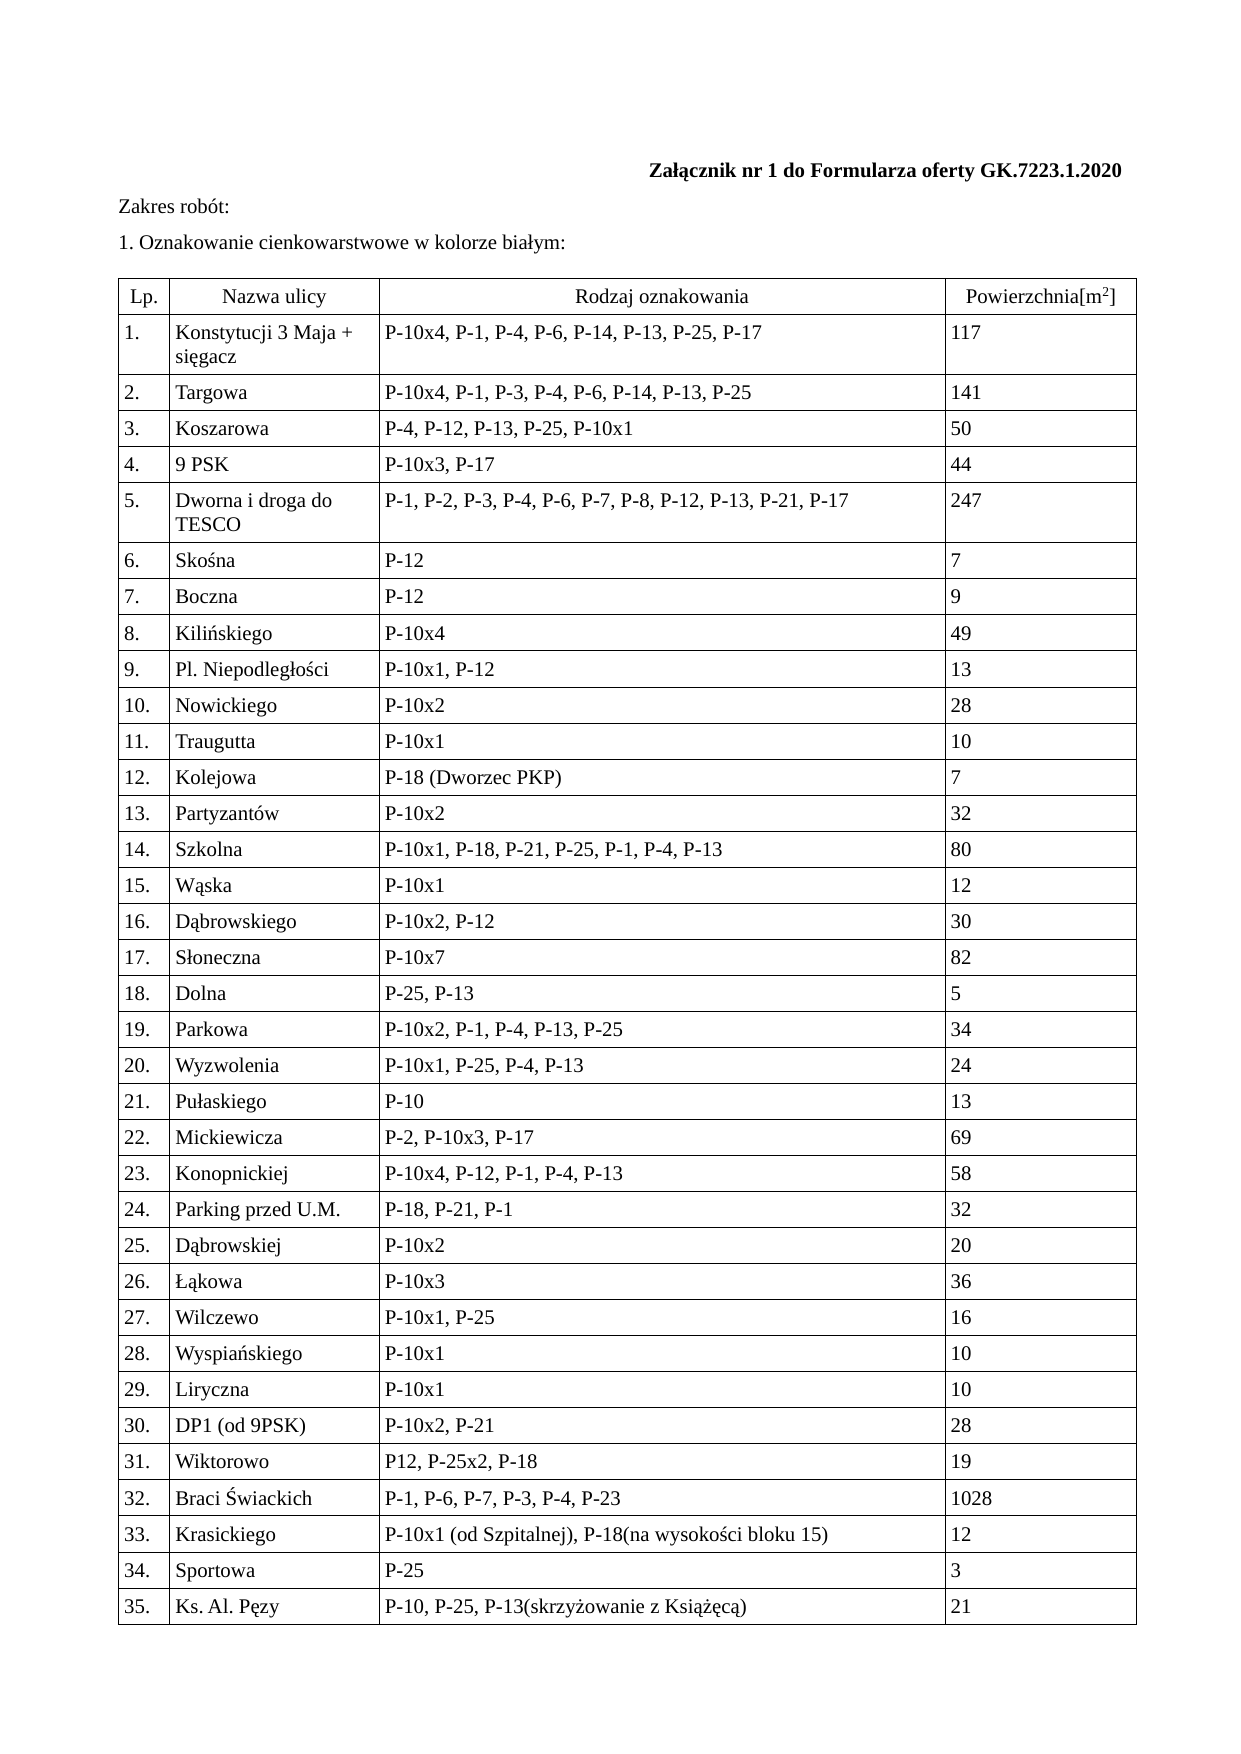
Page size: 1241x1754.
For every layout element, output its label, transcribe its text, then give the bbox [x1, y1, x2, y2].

table_cell 69 [946, 1120, 1136, 1155]
table_cell P-10x4, P-1, P-3, P-4, P-6, P-14, P-13, P-25 [380, 375, 945, 410]
table_cell 247 [946, 483, 1136, 542]
table_cell 25. [119, 1228, 169, 1263]
table_header Nazwa ulicy [170, 279, 379, 314]
table_cell P-18, P-21, P-1 [380, 1192, 945, 1227]
table_cell P-10x1 [380, 1372, 945, 1407]
table_cell Nowickiego [170, 688, 379, 722]
table_cell Krasickiego [170, 1516, 379, 1551]
table_cell 12 [946, 1516, 1136, 1551]
table_cell P-25 [380, 1553, 945, 1587]
table_cell 20 [946, 1228, 1136, 1263]
table_cell Kolejowa [170, 760, 379, 794]
table_cell DP1 (od 9PSK) [170, 1408, 379, 1443]
table_cell P-18 (Dworzec PKP) [380, 760, 945, 794]
table_cell Skośna [170, 543, 379, 578]
table_cell 44 [946, 447, 1136, 482]
table_cell Konstytucji 3 Maja + sięgacz [170, 315, 379, 374]
table_cell P12, P-25x2, P-18 [380, 1444, 945, 1479]
table_cell 19 [946, 1444, 1136, 1479]
table_cell 20. [119, 1048, 169, 1083]
table_cell P-10 [380, 1084, 945, 1119]
table_cell 16 [946, 1300, 1136, 1335]
table_cell 7 [946, 543, 1136, 578]
table_cell P-10x3 [380, 1264, 945, 1299]
table_cell Słoneczna [170, 940, 379, 975]
table_cell 16. [119, 904, 169, 939]
table_cell 49 [946, 615, 1136, 650]
table_cell Targowa [170, 375, 379, 410]
table_cell Sportowa [170, 1553, 379, 1587]
table_cell 32 [946, 796, 1136, 831]
table_cell 3. [119, 411, 169, 446]
table_cell 7 [946, 760, 1136, 794]
table_cell 82 [946, 940, 1136, 975]
table_cell 8. [119, 615, 169, 650]
table_cell 9. [119, 651, 169, 686]
table_cell 13 [946, 1084, 1136, 1119]
table_cell P-10x1 [380, 1336, 945, 1371]
table_cell Ks. Al. Pęzy [170, 1589, 379, 1623]
table_cell 24. [119, 1192, 169, 1227]
table_cell P-10x1, P-25 [380, 1300, 945, 1335]
table_cell P-1, P-6, P-7, P-3, P-4, P-23 [380, 1480, 945, 1515]
table_cell 13. [119, 796, 169, 831]
table_header Powierzchnia[m2] [946, 279, 1136, 314]
table_cell Parkowa [170, 1012, 379, 1047]
table_cell 12 [946, 868, 1136, 903]
table_cell 2. [119, 375, 169, 410]
table_cell 21. [119, 1084, 169, 1119]
table_cell 33. [119, 1516, 169, 1551]
table_header Rodzaj oznakowania [380, 279, 945, 314]
table_cell 12. [119, 760, 169, 794]
table_cell P-10x2, P-12 [380, 904, 945, 939]
table_cell Szkolna [170, 832, 379, 867]
table_cell P-10x2 [380, 1228, 945, 1263]
table_cell P-10x2 [380, 688, 945, 722]
table_cell P-10x2, P-1, P-4, P-13, P-25 [380, 1012, 945, 1047]
table_cell 9 [946, 579, 1136, 614]
table_cell Braci Świackich [170, 1480, 379, 1515]
table_cell 14. [119, 832, 169, 867]
table_cell 36 [946, 1264, 1136, 1299]
table_cell 117 [946, 315, 1136, 374]
table_cell 28 [946, 688, 1136, 722]
table_cell P-10x7 [380, 940, 945, 975]
table_cell Wiktorowo [170, 1444, 379, 1479]
table_cell P-12 [380, 579, 945, 614]
table_cell 26. [119, 1264, 169, 1299]
table_cell 5. [119, 483, 169, 542]
table_cell Dolna [170, 976, 379, 1011]
table_cell 1028 [946, 1480, 1136, 1515]
table_cell Boczna [170, 579, 379, 614]
table_cell 18. [119, 976, 169, 1011]
table_cell Mickiewicza [170, 1120, 379, 1155]
table_cell 17. [119, 940, 169, 975]
table_cell P-10x2, P-21 [380, 1408, 945, 1443]
table_cell 10. [119, 688, 169, 722]
table_cell 4. [119, 447, 169, 482]
table_cell 30 [946, 904, 1136, 939]
table_cell P-1, P-2, P-3, P-4, P-6, P-7, P-8, P-12, P-13, P-21, P-17 [380, 483, 945, 542]
table_cell P-10, P-25, P-13(skrzyżowanie z Książęcą) [380, 1589, 945, 1623]
text 1. Oznakowanie cienkowarstwowe w kolorze białym: [118, 230, 1122, 254]
table_cell Kilińskiego [170, 615, 379, 650]
table_cell Dworna i droga do TESCO [170, 483, 379, 542]
table_cell Pułaskiego [170, 1084, 379, 1119]
table_cell 27. [119, 1300, 169, 1335]
table_cell 30. [119, 1408, 169, 1443]
text Załącznik nr 1 do Formularza oferty GK.7223.1.2020 [118, 158, 1122, 182]
table_cell P-10x4 [380, 615, 945, 650]
table_cell 11. [119, 724, 169, 758]
table_cell 23. [119, 1156, 169, 1191]
table_header Lp. [119, 279, 169, 314]
table_cell 22. [119, 1120, 169, 1155]
table_cell 34. [119, 1553, 169, 1587]
table_cell 5 [946, 976, 1136, 1011]
table_cell 58 [946, 1156, 1136, 1191]
table_cell 29. [119, 1372, 169, 1407]
table_cell 24 [946, 1048, 1136, 1083]
table_cell 10 [946, 1336, 1136, 1371]
table_cell Wyspiańskiego [170, 1336, 379, 1371]
table_cell P-10x2 [380, 796, 945, 831]
table_cell 15. [119, 868, 169, 903]
table_cell P-10x3, P-17 [380, 447, 945, 482]
table_cell Liryczna [170, 1372, 379, 1407]
table_cell 28 [946, 1408, 1136, 1443]
table_cell 34 [946, 1012, 1136, 1047]
table_cell Pl. Niepodległości [170, 651, 379, 686]
table_cell 7. [119, 579, 169, 614]
table_cell P-10x4, P-1, P-4, P-6, P-14, P-13, P-25, P-17 [380, 315, 945, 374]
table_cell P-25, P-13 [380, 976, 945, 1011]
table_cell P-10x1, P-12 [380, 651, 945, 686]
table_cell 32 [946, 1192, 1136, 1227]
table_cell 80 [946, 832, 1136, 867]
table_cell 9 PSK [170, 447, 379, 482]
table_cell Dąbrowskiej [170, 1228, 379, 1263]
table_cell 32. [119, 1480, 169, 1515]
table_cell Łąkowa [170, 1264, 379, 1299]
table_cell P-2, P-10x3, P-17 [380, 1120, 945, 1155]
table_cell 19. [119, 1012, 169, 1047]
table_cell P-10x1 [380, 868, 945, 903]
table_cell P-10x1 [380, 724, 945, 758]
table_cell P-10x1, P-18, P-21, P-25, P-1, P-4, P-13 [380, 832, 945, 867]
table_cell P-10x1, P-25, P-4, P-13 [380, 1048, 945, 1083]
table_cell Partyzantów [170, 796, 379, 831]
table_cell Dąbrowskiego [170, 904, 379, 939]
table_cell 3 [946, 1553, 1136, 1587]
table_cell 10 [946, 724, 1136, 758]
table_cell 35. [119, 1589, 169, 1623]
table_cell Parking przed U.M. [170, 1192, 379, 1227]
table_cell 31. [119, 1444, 169, 1479]
table_cell 6. [119, 543, 169, 578]
text Zakres robót: [118, 194, 1122, 218]
table_cell Traugutta [170, 724, 379, 758]
table_cell Wilczewo [170, 1300, 379, 1335]
table_cell 10 [946, 1372, 1136, 1407]
table_cell Konopnickiej [170, 1156, 379, 1191]
table_cell 13 [946, 651, 1136, 686]
table_cell 141 [946, 375, 1136, 410]
table_cell 50 [946, 411, 1136, 446]
table_cell Wyzwolenia [170, 1048, 379, 1083]
table_cell P-10x4, P-12, P-1, P-4, P-13 [380, 1156, 945, 1191]
table_cell P-4, P-12, P-13, P-25, P-10x1 [380, 411, 945, 446]
table_cell P-10x1 (od Szpitalnej), P-18(na wysokości bloku 15) [380, 1516, 945, 1551]
table_cell Koszarowa [170, 411, 379, 446]
table_cell 28. [119, 1336, 169, 1371]
table_cell 21 [946, 1589, 1136, 1623]
table_cell Wąska [170, 868, 379, 903]
table_cell 1. [119, 315, 169, 374]
table_cell P-12 [380, 543, 945, 578]
